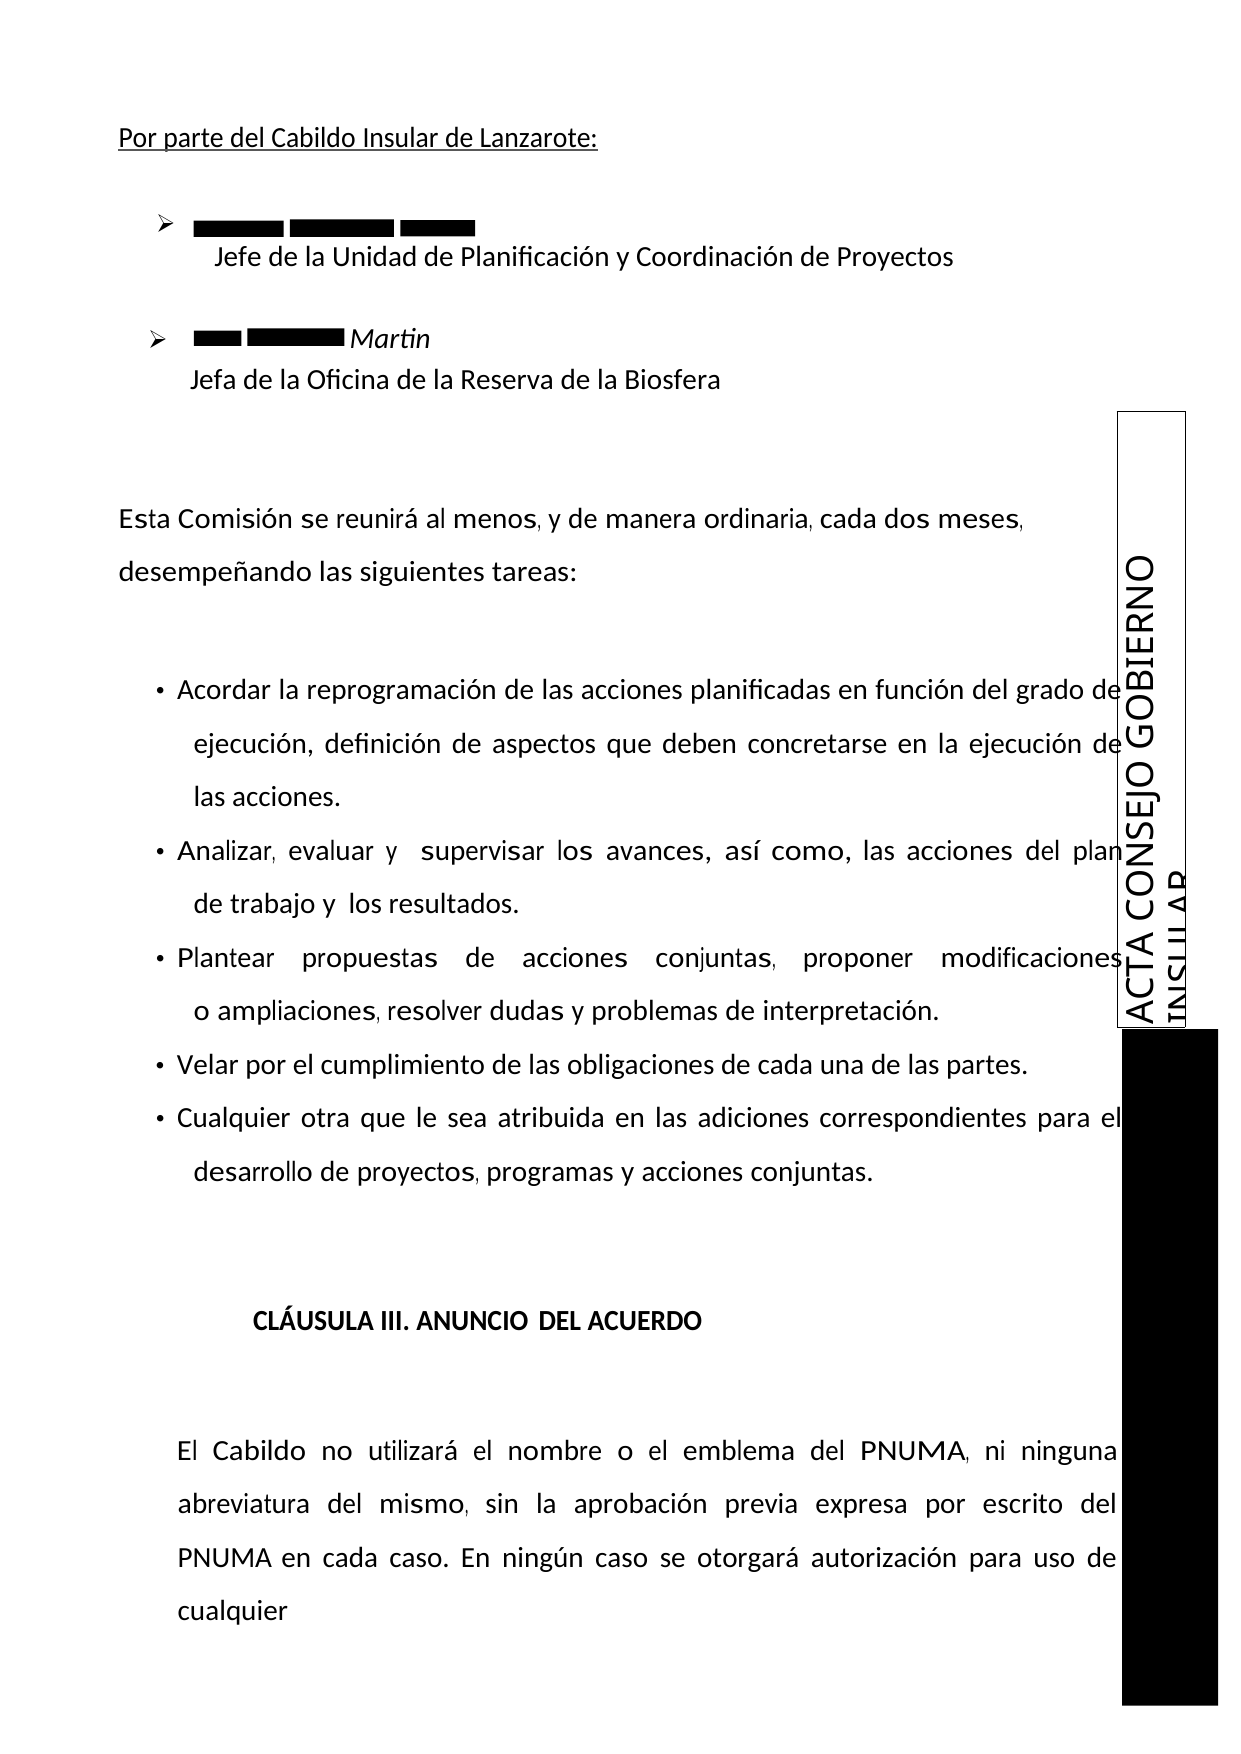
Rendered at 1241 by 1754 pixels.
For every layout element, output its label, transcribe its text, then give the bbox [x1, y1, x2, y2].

text Jefa de la Oficina de la Reserva de la Biosfera [190, 361, 1136, 397]
text ACTA CONSEJO GOBIERNO INSULAR [1118, 414, 1183, 1027]
list Plantear propuestas de acciones conjuntas, proponer modificaciones o ampliaciones, resolver dudas y problemas de interpretación. [156, 939, 1123, 1028]
text Esta Comisión se reunirá al menos, y de manera ordinaria, cada dos meses, desempeñando las siguientes tareas: [118, 500, 1136, 589]
list Analizar, evaluar y supervisar los avances, así como, las acciones del plan de trabajo y los resultados. [156, 832, 1123, 921]
list Cualquier otra que le sea atribuida en las adiciones correspondientes para el desarrollo de proyectos, programas y acciones conjuntas. [156, 1099, 1122, 1188]
list Acordar la reprogramación de las acciones planificadas en función del grado de ejecución, definición de aspectos que deben concretarse en la ejecución de las acciones. [156, 671, 1123, 814]
list Velar por el cumplimiento de las obligaciones de cada una de las partes. [156, 1046, 1122, 1081]
list Martin [148, 320, 1136, 356]
text ➢ [156, 216, 1136, 238]
text El Cabildo no utilizará el nombre o el emblema del PNUMA, ni ninguna abreviatura del mismo, sin la aprobación previa expresa por escrito del PNUMA en cada caso. En ningún caso se otorgará autorización para uso de cualquier [177, 1432, 1117, 1628]
text Por parte del Cabildo Insular de Lanzarote: [118, 119, 1136, 154]
text CLÁUSULA III. ANUNCIO DEL ACUERDO [253, 1302, 1122, 1338]
text Jefe de la Unidad de Planificación y Coordinación de Proyectos [214, 238, 1136, 274]
